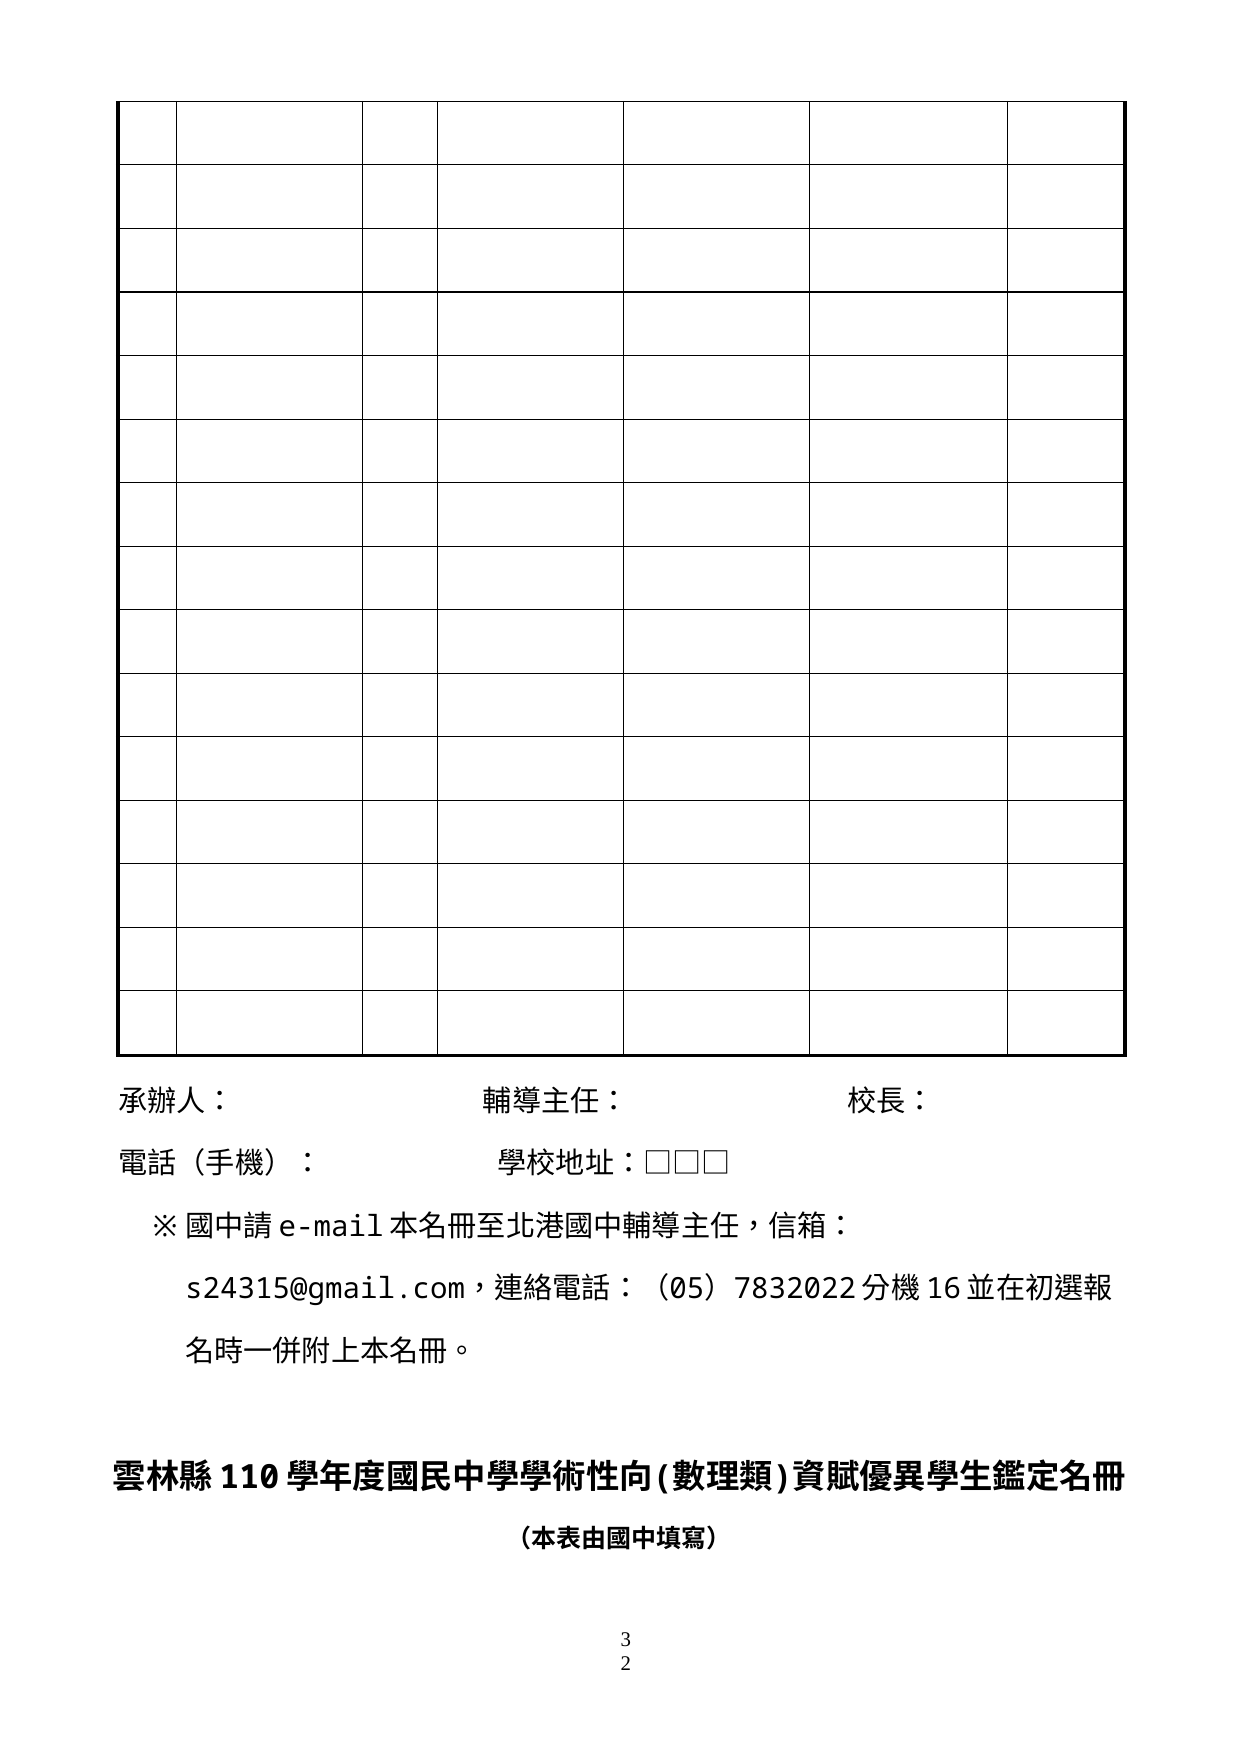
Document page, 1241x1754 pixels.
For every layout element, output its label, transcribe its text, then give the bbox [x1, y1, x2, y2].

table_cell [810, 483, 1007, 546]
table_cell [363, 356, 437, 418]
table_cell [438, 928, 623, 990]
table_cell [438, 420, 623, 482]
table_cell [438, 801, 623, 863]
table_cell [1008, 420, 1123, 482]
table_cell [120, 483, 176, 546]
table_cell [1008, 674, 1123, 736]
table_cell [177, 928, 362, 990]
table_cell [624, 483, 809, 546]
table_cell [363, 102, 437, 164]
table_cell [177, 610, 362, 673]
table_cell [810, 801, 1007, 863]
table_cell [177, 293, 362, 355]
table_cell [624, 864, 809, 927]
table_cell [120, 610, 176, 673]
table_cell [363, 610, 437, 673]
table_cell [363, 674, 437, 736]
table_cell [363, 293, 437, 355]
table_cell [810, 102, 1007, 164]
table_cell [1008, 293, 1123, 355]
table_cell [810, 229, 1007, 291]
table_cell [438, 610, 623, 673]
table_cell [177, 102, 362, 164]
table_cell [810, 610, 1007, 673]
table_cell [120, 737, 176, 800]
table_cell [810, 864, 1007, 927]
table_cell [177, 420, 362, 482]
table_cell [363, 547, 437, 609]
table_cell [363, 483, 437, 546]
table_cell [177, 547, 362, 609]
table_cell [624, 547, 809, 609]
table_cell [438, 356, 623, 418]
table_cell [624, 737, 809, 800]
table_cell [438, 483, 623, 546]
table_cell [177, 864, 362, 927]
table_cell [624, 674, 809, 736]
list 國中請e-mail本名冊至北港國中輔導主任，信箱：s24315@gmail.com，連絡電話：（05）7832022分機16並在初選報名時一併附上本名冊。 [147, 1182, 1125, 1369]
table_cell [810, 991, 1007, 1054]
table_cell [120, 547, 176, 609]
table_cell [120, 801, 176, 863]
table_cell [177, 165, 362, 228]
table_cell [810, 547, 1007, 609]
table_cell [363, 165, 437, 228]
table_cell [1008, 991, 1123, 1054]
table_cell [177, 229, 362, 291]
table_cell [438, 737, 623, 800]
table_cell [624, 928, 809, 990]
table_cell [1008, 102, 1123, 164]
table_cell [810, 165, 1007, 228]
table_cell [624, 420, 809, 482]
table_cell [363, 928, 437, 990]
table_cell [363, 737, 437, 800]
table_cell [177, 674, 362, 736]
table_cell [1008, 356, 1123, 418]
table_cell [438, 102, 623, 164]
table_cell [624, 356, 809, 418]
table_cell [120, 229, 176, 291]
table_cell [1008, 229, 1123, 291]
table_cell [1008, 737, 1123, 800]
table_cell [120, 293, 176, 355]
text 承辦人： 輔導主任： 校長： [118, 1057, 1125, 1119]
table_cell [438, 991, 623, 1054]
table_cell [624, 610, 809, 673]
table_cell [810, 356, 1007, 418]
table_cell [120, 864, 176, 927]
table_cell [363, 991, 437, 1054]
table_cell [363, 420, 437, 482]
table_cell [438, 293, 623, 355]
table_cell [438, 547, 623, 609]
table_cell [1008, 801, 1123, 863]
table_cell [120, 928, 176, 990]
table_cell [438, 165, 623, 228]
table_cell [438, 674, 623, 736]
table_cell [177, 801, 362, 863]
table_cell [177, 737, 362, 800]
table_cell [120, 165, 176, 228]
table_cell [810, 293, 1007, 355]
table_cell [1008, 928, 1123, 990]
text （本表由國中填寫） [105, 1494, 1133, 1557]
table_cell [810, 737, 1007, 800]
table_cell [120, 102, 176, 164]
table_cell [363, 864, 437, 927]
table_cell [120, 674, 176, 736]
table_cell [810, 420, 1007, 482]
table_cell [177, 483, 362, 546]
table_cell [177, 356, 362, 418]
table_cell [1008, 864, 1123, 927]
table_cell [624, 102, 809, 164]
table_cell [624, 293, 809, 355]
table_cell [120, 420, 176, 482]
text 雲林縣110學年度國民中學學術性向(數理類)資賦優異學生鑑定名冊 [105, 1432, 1133, 1494]
table_cell [1008, 610, 1123, 673]
table_cell [624, 801, 809, 863]
table_cell [177, 991, 362, 1054]
table_cell [363, 801, 437, 863]
table_cell [810, 674, 1007, 736]
table_cell [1008, 165, 1123, 228]
table_cell [438, 229, 623, 291]
table_cell [810, 928, 1007, 990]
table_cell [120, 356, 176, 418]
table_cell [624, 165, 809, 228]
table_cell [1008, 483, 1123, 546]
table_cell [1008, 547, 1123, 609]
text 電話（手機）： 學校地址：□□□ [118, 1119, 1125, 1182]
table_cell [624, 991, 809, 1054]
table_cell [624, 229, 809, 291]
table_cell [438, 864, 623, 927]
table_cell [120, 991, 176, 1054]
table_cell [363, 229, 437, 291]
